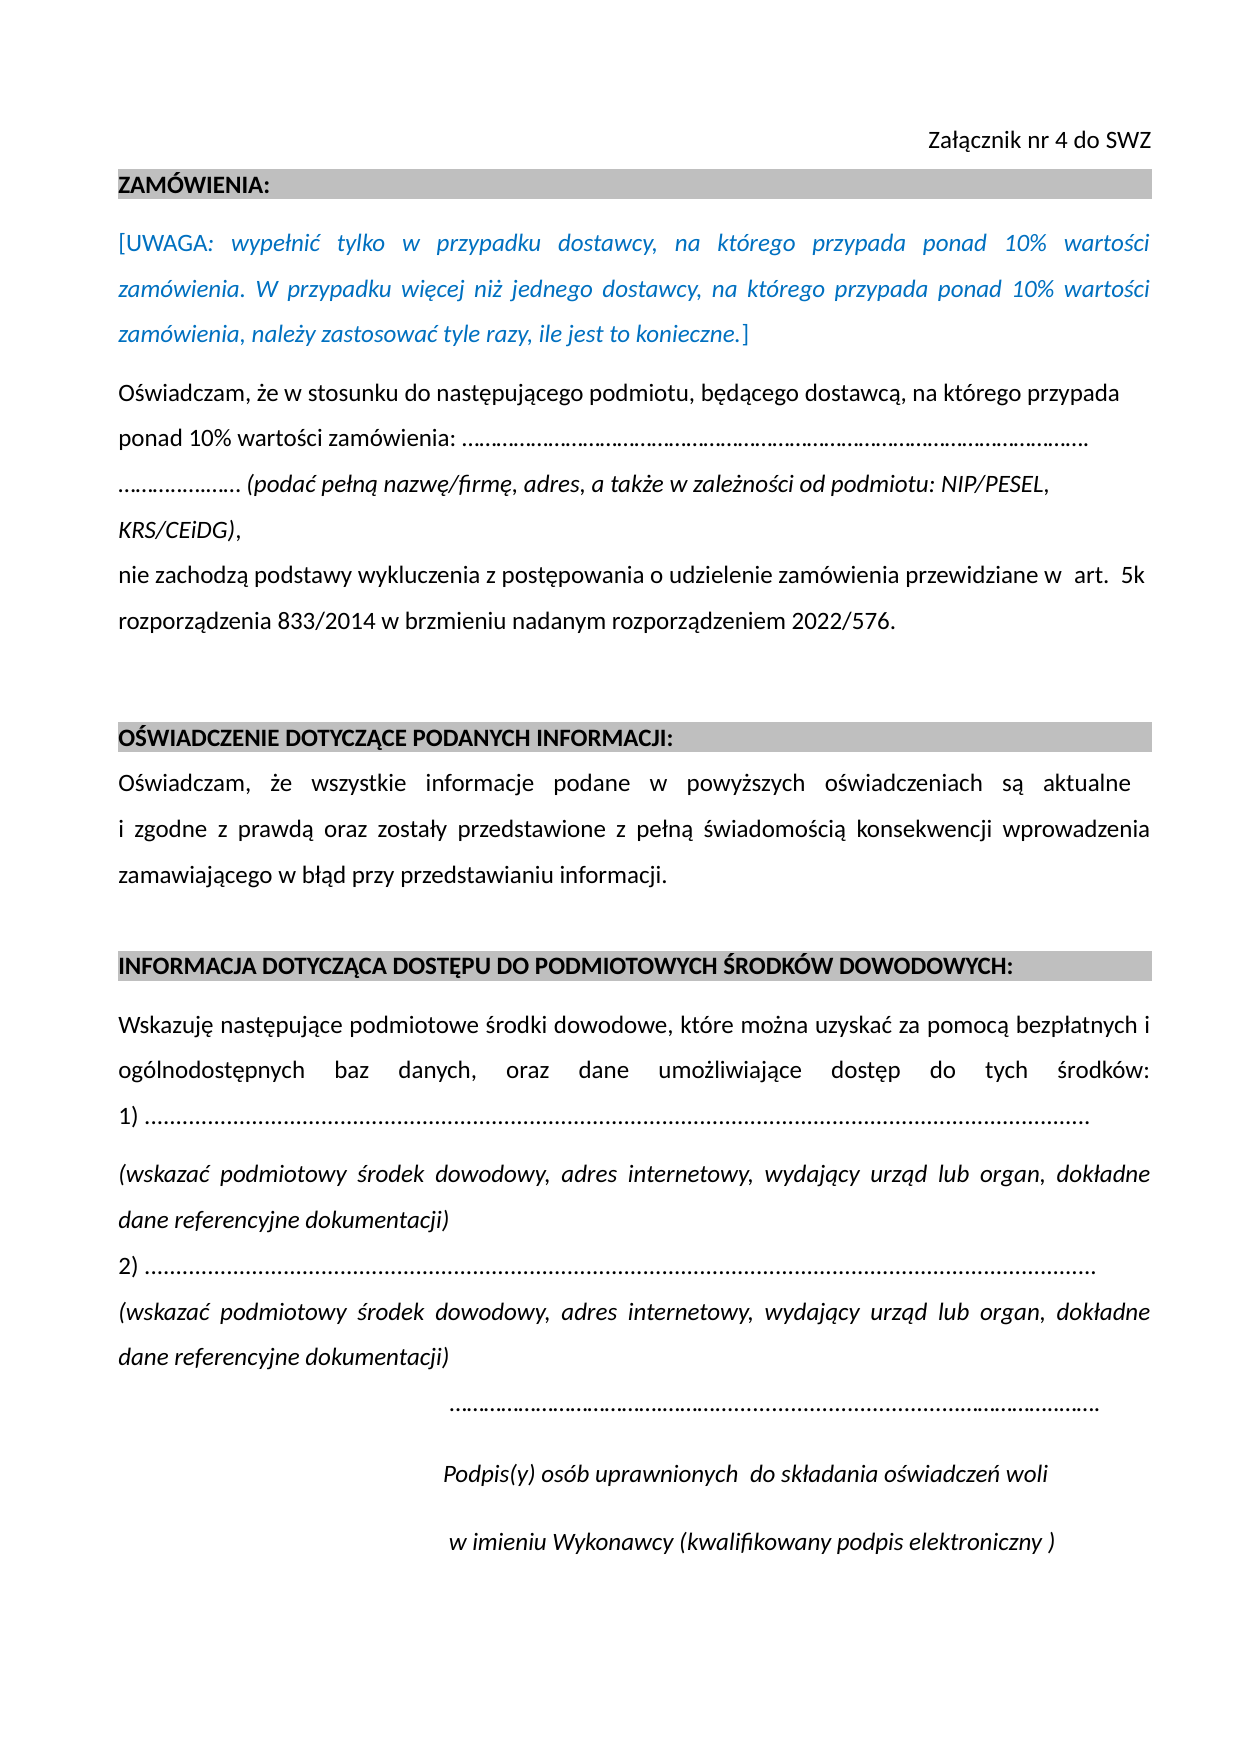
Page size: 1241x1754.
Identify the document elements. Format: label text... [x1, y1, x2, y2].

text Podpis(y) osób uprawnionych do składania oświadczeń woli [118, 1458, 1152, 1488]
text Wskazuję następujące podmiotowe środki dowodowe, które można uzyskać za pomocą bezpłatnych i ogólnodostępnych baz danych, oraz dane umożliwiające dostęp do tych środków: 1) ...................................................................................................................................................... [118, 1009, 1152, 1131]
text INFORMACJA DOTYCZĄCA DOSTĘPU DO PODMIOTOWYCH ŚRODKÓW DOWODOWYCH: [118, 951, 1152, 981]
text w imieniu Wykonawcy (kwalifikowany podpis elektroniczny ) [118, 1526, 1152, 1556]
text ZAMÓWIENIA: [118, 169, 1152, 199]
text [UWAGA: wypełnić tylko w przypadku dostawcy, na którego przypada ponad 10% wartości zamówienia. W przypadku więcej niż jednego dostawcy, na którego przypada ponad 10% wartości zamówienia, należy zastosować tyle razy, ile jest to konieczne.] [118, 227, 1152, 349]
text ……………………………….……….......................................……………..……. [118, 1387, 1152, 1418]
text OŚWIADCZENIE DOTYCZĄCE PODANYCH INFORMACJI: [118, 722, 1152, 752]
text 2) ....................................................................................................................................................... [118, 1250, 1152, 1280]
text (wskazać podmiotowy środek dowodowy, adres internetowy, wydający urząd lub organ, dokładne dane referencyjne dokumentacji) [118, 1296, 1152, 1372]
text (wskazać podmiotowy środek dowodowy, adres internetowy, wydający urząd lub organ, dokładne dane referencyjne dokumentacji) [118, 1158, 1152, 1235]
text Oświadczam, że w stosunku do następującego podmiotu, będącego dostawcą, na którego przypada ponad 10% wartości zamówienia: ……………………………………………………………………………………………….………..….…… (podać pełną nazwę/firmę, adres, a także w zależności od podmiotu: NIP/PESEL, KRS/CEiDG), nie zachodzą podstawy wykluczenia z postępowania o udzielenie zamówienia przewidziane w art. 5k rozporządzenia 833/2014 w brzmieniu nadanym rozporządzeniem 2022/576. [118, 377, 1152, 636]
text Oświadczam, że wszystkie informacje podane w powyższych oświadczeniach są aktualne i zgodne z prawdą oraz zostały przedstawione z pełną świadomością konsekwencji wprowadzenia zamawiającego w błąd przy przedstawianiu informacji. [118, 768, 1152, 889]
